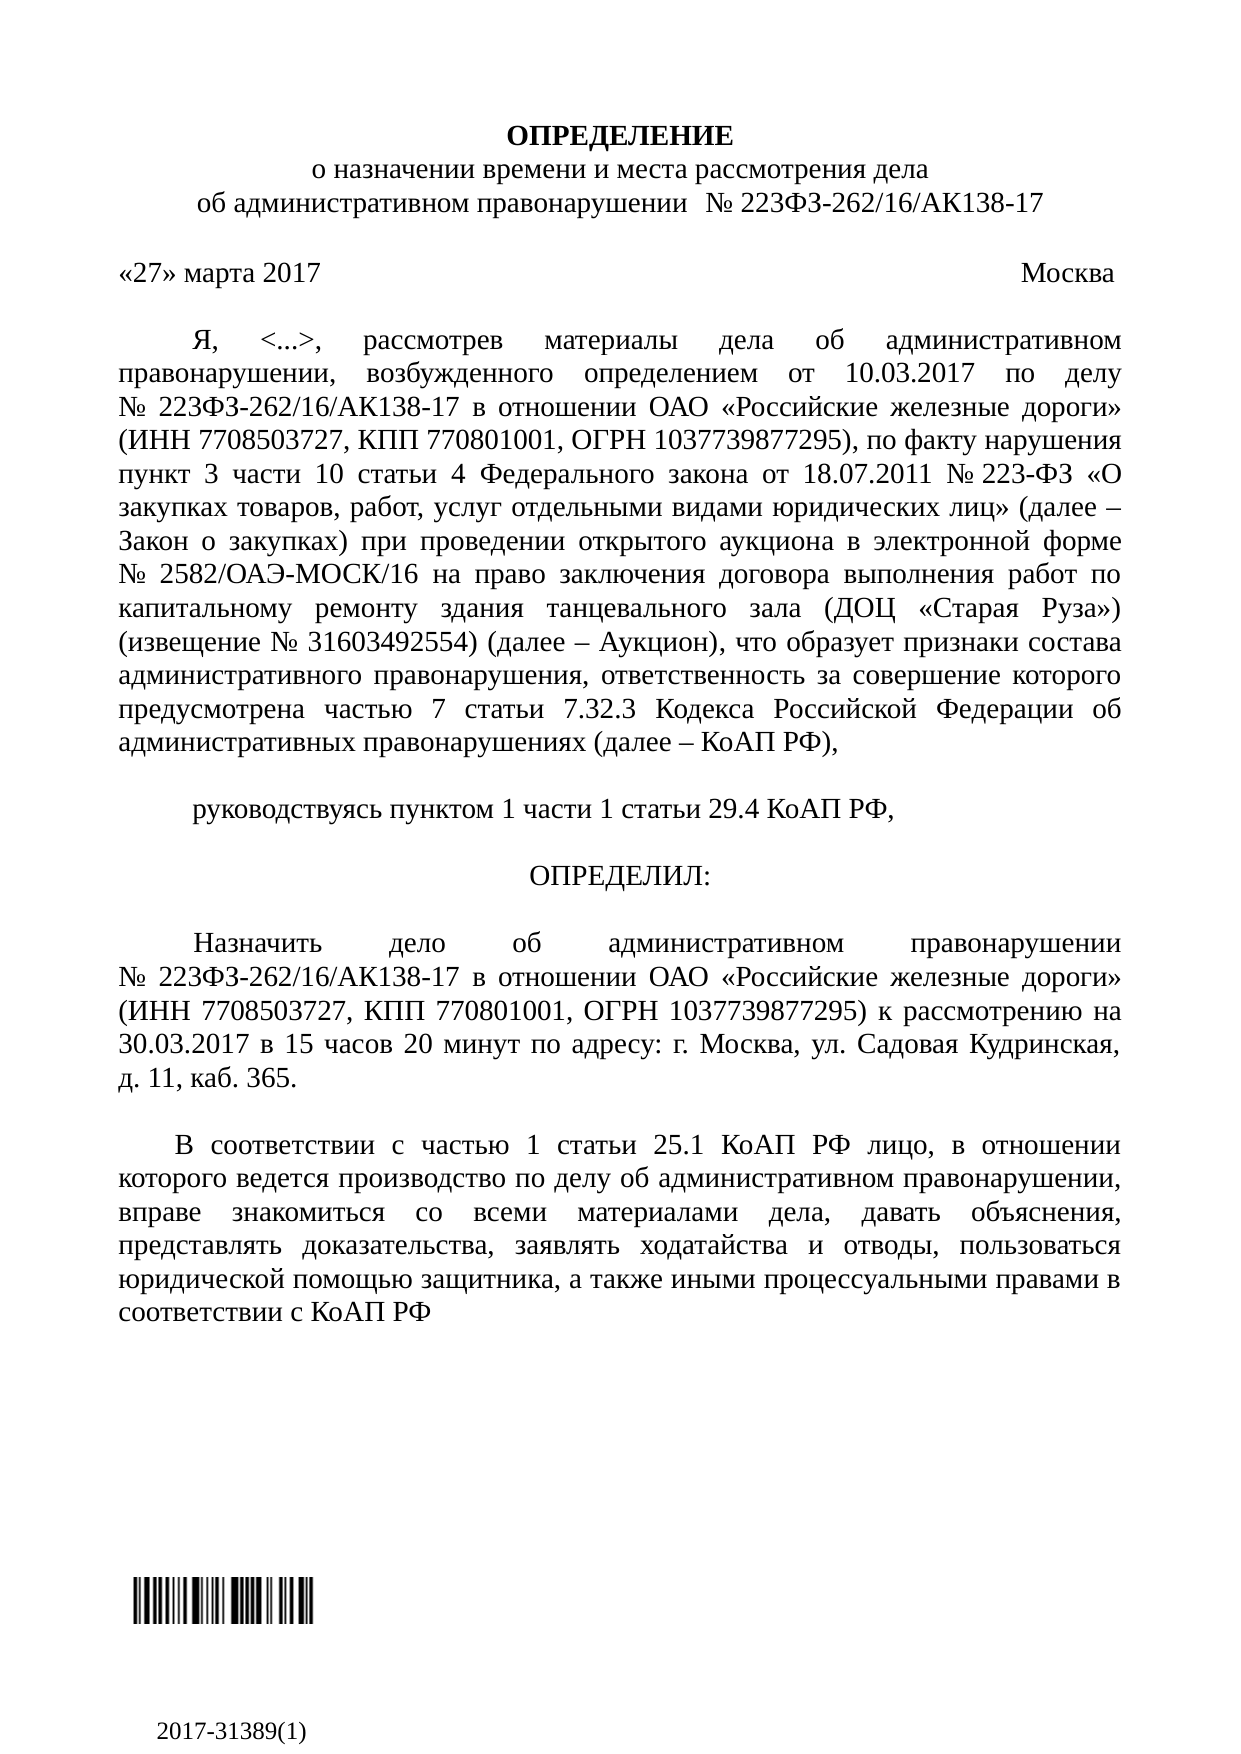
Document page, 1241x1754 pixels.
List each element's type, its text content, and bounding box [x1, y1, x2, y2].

text Назначить дело об административном правонарушении № 223ФЗ-262/16/АК138-17 в отношении ОАО «Российские железные дороги» (ИНН 7708503727, КПП 770801001, ОГРН 1037739877295) к рассмотрению на 30.03.2017 в 15 часов 20 минут по адресу: г. Москва, ул. Садовая Кудринская, д. 11, каб. 365. [118, 926, 1122, 1093]
text об административном правонарушении № 223ФЗ-262/16/АК138-17 [118, 185, 1122, 221]
text ОПРЕДЕЛИЛ: [118, 858, 1122, 892]
text Я, <...>, рассмотрев материалы дела об административном правонарушении, возбужденного определением от 10.03.2017 по делу № 223ФЗ-262/16/АК138-17 в отношении ОАО «Российские железные дороги» (ИНН 7708503727, КПП 770801001, ОГРН 1037739877295), по факту нарушения пункт 3 части 10 статьи 4 Федерального закона от 18.07.2011 № 223-ФЗ «О закупках товаров, работ, услуг отдельными видами юридических лиц» (далее – Закон о закупках) при проведении открытого аукциона в электронной форме № 2582/ОАЭ-МОСК/16 на право заключения договора выполнения работ по капитальному ремонту здания танцевального зала (ДОЦ «Старая Руза») (извещение № 31603492554) (далее – Аукцион), что образует признаки состава административного правонарушения, ответственность за совершение которого предусмотрена частью 7 статьи 7.32.3 Кодекса Российской Федерации об административных правонарушениях (далее – КоАП РФ), [118, 322, 1122, 758]
text В соответствии с частью 1 статьи 25.1 КоАП РФ лицо, в отношении которого ведется производство по делу об административном правонарушении, вправе знакомиться со всеми материалами дела, давать объяснения, представлять доказательства, заявлять ходатайства и отводы, пользоваться юридической помощью защитника, а также иными процессуальными правами в соответствии с КоАП РФ [118, 1127, 1122, 1328]
text о назначении времени и места рассмотрения дела [118, 152, 1122, 185]
picture [118, 1577, 331, 1624]
text «27» марта 2017 Москва [118, 255, 1122, 288]
subtitle ОПРЕДЕЛЕНИЕ [118, 118, 1122, 152]
text руководствуясь пунктом 1 части 1 статьи 29.4 КоАП РФ, [118, 791, 1122, 825]
